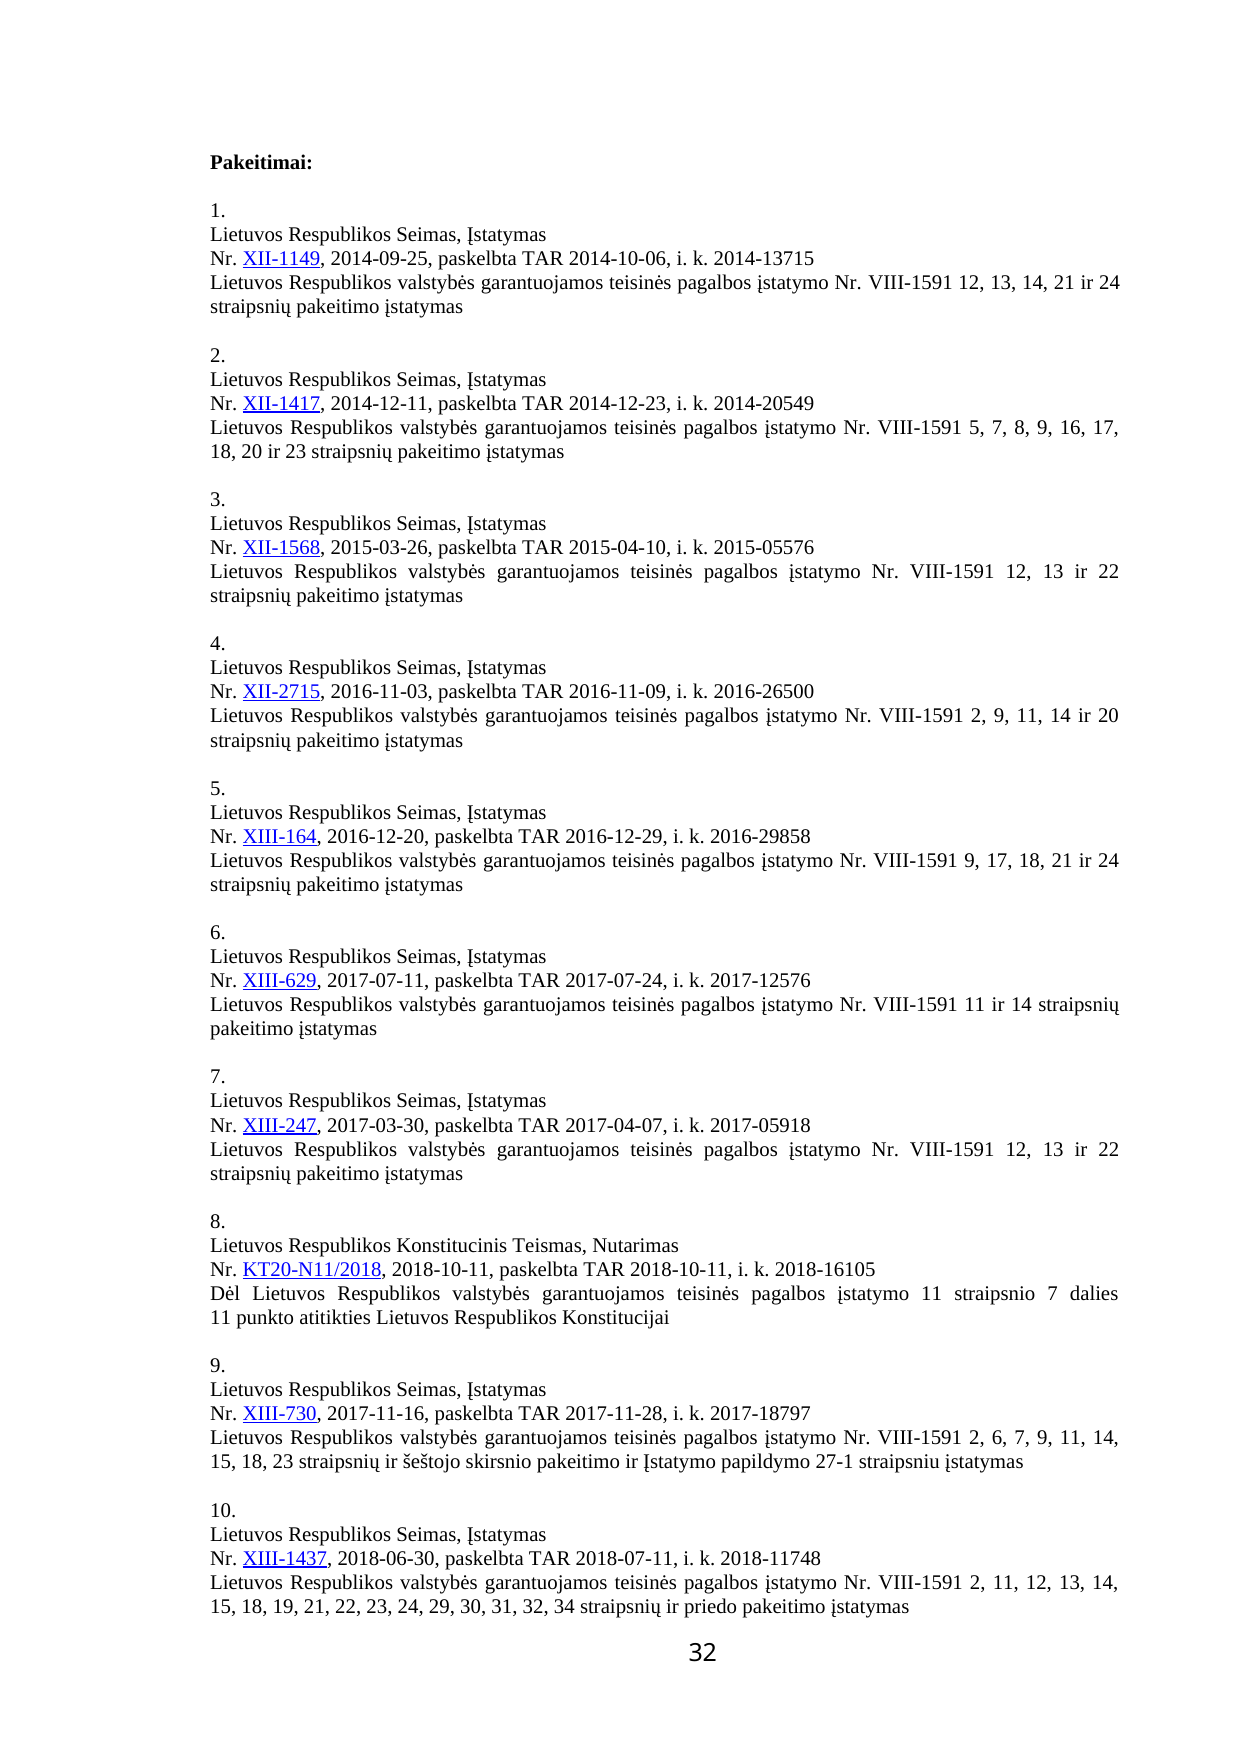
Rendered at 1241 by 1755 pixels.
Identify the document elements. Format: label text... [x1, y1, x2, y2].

text Lietuvos Respublikos valstybės garantuojamos teisinės pagalbos įstatymo Nr. VIII-1591 2, 9, 11, 14 ir 20 straipsnių pakeitimo įstatymas [210, 703, 1120, 752]
text Lietuvos Respublikos valstybės garantuojamos teisinės pagalbos įstatymo Nr. VIII-1591 12, 13 ir 22 straipsnių pakeitimo įstatymas [210, 559, 1120, 607]
text Lietuvos Respublikos valstybės garantuojamos teisinės pagalbos įstatymo Nr. VIII-1591 11 ir 14 straipsnių pakeitimo įstatymas [210, 992, 1120, 1040]
text 3. [210, 487, 1120, 511]
text Lietuvos Respublikos valstybės garantuojamos teisinės pagalbos įstatymo Nr. VIII-1591 2, 11, 12, 13, 14, 15, 18, 19, 21, 22, 23, 24, 29, 30, 31, 32, 34 straipsnių ir priedo pakeitimo įstatymas [210, 1570, 1120, 1618]
text Lietuvos Respublikos Seimas, Įstatymas [210, 1377, 1120, 1401]
text Lietuvos Respublikos valstybės garantuojamos teisinės pagalbos įstatymo Nr. VIII-1591 2, 6, 7, 9, 11, 14, 15, 18, 23 straipsnių ir šeštojo skirsnio pakeitimo ir Įstatymo papildymo 27-1 straipsniu įstatymas [210, 1425, 1120, 1473]
text Nr. KT20-N11/2018, 2018-10-11, paskelbta TAR 2018-10-11, i. k. 2018-16105 [210, 1257, 1120, 1281]
text Lietuvos Respublikos Konstitucinis Teismas, Nutarimas [210, 1233, 1120, 1257]
text Lietuvos Respublikos valstybės garantuojamos teisinės pagalbos įstatymo Nr. VIII-1591 12, 13 ir 22 straipsnių pakeitimo įstatymas [210, 1137, 1120, 1185]
text Lietuvos Respublikos Seimas, Įstatymas [210, 944, 1120, 968]
text Nr. XII-2715, 2016-11-03, paskelbta TAR 2016-11-09, i. k. 2016-26500 [210, 679, 1120, 703]
text 9. [210, 1353, 1120, 1377]
text Nr. XIII-247, 2017-03-30, paskelbta TAR 2017-04-07, i. k. 2017-05918 [210, 1112, 1120, 1137]
text Nr. XII-1417, 2014-12-11, paskelbta TAR 2014-12-23, i. k. 2014-20549 [210, 391, 1120, 415]
text Nr. XIII-730, 2017-11-16, paskelbta TAR 2017-11-28, i. k. 2017-18797 [210, 1401, 1120, 1425]
text Lietuvos Respublikos Seimas, Įstatymas [210, 367, 1120, 391]
text 10. [210, 1497, 1120, 1522]
text Lietuvos Respublikos Seimas, Įstatymas [210, 511, 1120, 535]
text Nr. XIII-1437, 2018-06-30, paskelbta TAR 2018-07-11, i. k. 2018-11748 [210, 1546, 1120, 1570]
text Lietuvos Respublikos Seimas, Įstatymas [210, 1088, 1120, 1112]
text Lietuvos Respublikos valstybės garantuojamos teisinės pagalbos įstatymo Nr. VIII-1591 5, 7, 8, 9, 16, 17, 18, 20 ir 23 straipsnių pakeitimo įstatymas [210, 415, 1120, 463]
text 7. [210, 1064, 1120, 1088]
text Nr. XIII-164, 2016-12-20, paskelbta TAR 2016-12-29, i. k. 2016-29858 [210, 824, 1120, 848]
text Lietuvos Respublikos Seimas, Įstatymas [210, 1522, 1120, 1546]
text Lietuvos Respublikos Seimas, Įstatymas [210, 655, 1120, 679]
text 6. [210, 920, 1120, 944]
text Nr. XIII-629, 2017-07-11, paskelbta TAR 2017-07-24, i. k. 2017-12576 [210, 968, 1120, 992]
text 2. [210, 342, 1120, 367]
text Lietuvos Respublikos Seimas, Įstatymas [210, 222, 1120, 246]
text Lietuvos Respublikos Seimas, Įstatymas [210, 800, 1120, 824]
text 1. [210, 198, 1120, 222]
text Pakeitimai: [210, 150, 1120, 174]
text Lietuvos Respublikos valstybės garantuojamos teisinės pagalbos įstatymo Nr. VIII-1591 12, 13, 14, 21 ir 24 straipsnių pakeitimo įstatymas [210, 270, 1120, 318]
text 4. [210, 631, 1120, 655]
text Nr. XII-1149, 2014-09-25, paskelbta TAR 2014-10-06, i. k. 2014-13715 [210, 246, 1120, 270]
text Nr. XII-1568, 2015-03-26, paskelbta TAR 2015-04-10, i. k. 2015-05576 [210, 535, 1120, 559]
text Lietuvos Respublikos valstybės garantuojamos teisinės pagalbos įstatymo Nr. VIII-1591 9, 17, 18, 21 ir 24 straipsnių pakeitimo įstatymas [210, 848, 1120, 896]
text Dėl Lietuvos Respublikos valstybės garantuojamos teisinės pagalbos įstatymo 11 straipsnio 7 dalies 11 punkto atitikties Lietuvos Respublikos Konstitucijai [210, 1281, 1120, 1329]
text 5. [210, 776, 1120, 800]
text 8. [210, 1209, 1120, 1233]
